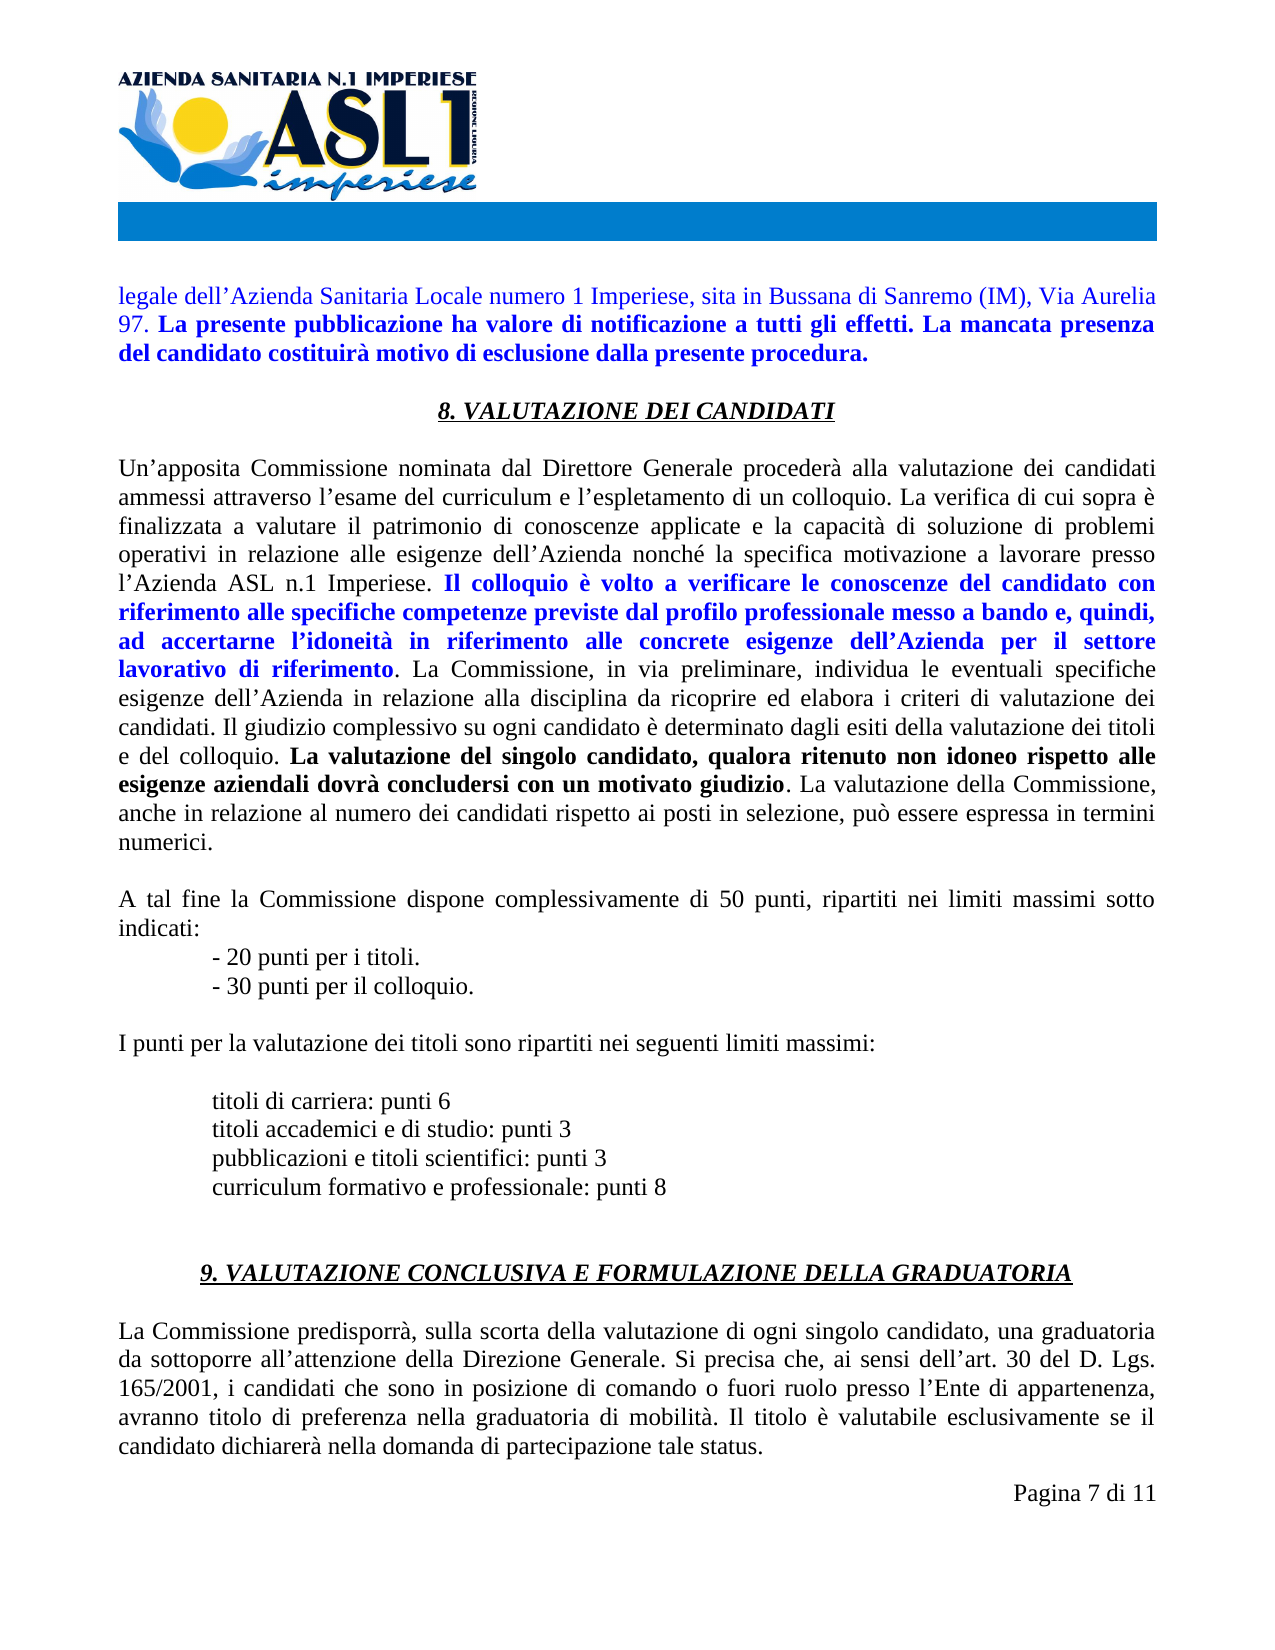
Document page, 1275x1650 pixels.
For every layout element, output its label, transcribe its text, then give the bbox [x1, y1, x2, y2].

text I punti per la valutazione dei titoli sono ripartiti nei seguenti limiti massimi: [118, 1028, 1157, 1057]
text La Commissione predisporrà, sulla scorta della valutazione di ogni singolo candidato, una graduatoria da sottoporre all’attenzione della Direzione Generale. Si precisa che, ai sensi dell’art. 30 del D. Lgs. 165/2001, i candidati che sono in posizione di comando o fuori ruolo presso l’Ente di appartenenza, avranno titolo di preferenza nella graduatoria di mobilità. Il titolo è valutabile esclusivamente se il candidato dichiarerà nella domanda di partecipazione tale status. [118, 1316, 1157, 1459]
text titoli accademici e di studio: punti 3 [212, 1114, 1157, 1143]
text 9. VALUTAZIONE CONCLUSIVA E FORMULAZIONE DELLA GRADUATORIA [118, 1258, 1157, 1287]
text legale dell’Azienda Sanitaria Locale numero 1 Imperiese, sita in Bussana di Sanremo (IM), Via Aurelia 97. La presente pubblicazione ha valore di notificazione a tutti gli effetti. La mancata presenza del candidato costituirà motivo di esclusione dalla presente procedura. [118, 281, 1157, 367]
text pubblicazioni e titoli scientifici: punti 3 [212, 1143, 1157, 1172]
text 8. VALUTAZIONE DEI CANDIDATI [118, 396, 1157, 424]
text A tal fine la Commissione dispone complessivamente di 50 punti, ripartiti nei limiti massimi sotto indicati: [118, 884, 1157, 942]
text titoli di carriera: punti 6 [212, 1086, 1157, 1114]
text - 20 punti per i titoli. [212, 942, 1157, 971]
text curriculum formativo e professionale: punti 8 [212, 1172, 1157, 1201]
text Un’apposita Commissione nominata dal Direttore Generale procederà alla valutazione dei candidati ammessi attraverso l’esame del curriculum e l’espletamento di un colloquio. La verifica di cui sopra è finalizzata a valutare il patrimonio di conoscenze applicate e la capacità di soluzione di problemi operativi in relazione alle esigenze dell’Azienda nonché la specifica motivazione a lavorare presso l’Azienda ASL n.1 Imperiese. Il colloquio è volto a verificare le conoscenze del candidato con riferimento alle specifiche competenze previste dal profilo professionale messo a bando e, quindi, ad accertarne l’idoneità in riferimento alle concrete esigenze dell’Azienda per il settore lavorativo di riferimento. La Commissione, in via preliminare, individua le eventuali specifiche esigenze dell’Azienda in relazione alla disciplina da ricoprire ed elabora i criteri di valutazione dei candidati. Il giudizio complessivo su ogni candidato è determinato dagli esiti della valutazione dei titoli e del colloquio. La valutazione del singolo candidato, qualora ritenuto non idoneo rispetto alle esigenze aziendali dovrà concludersi con un motivato giudizio. La valutazione della Commissione, anche in relazione al numero dei candidati rispetto ai posti in selezione, può essere espressa in termini numerici. [118, 453, 1157, 856]
text - 30 punti per il colloquio. [212, 971, 1157, 999]
